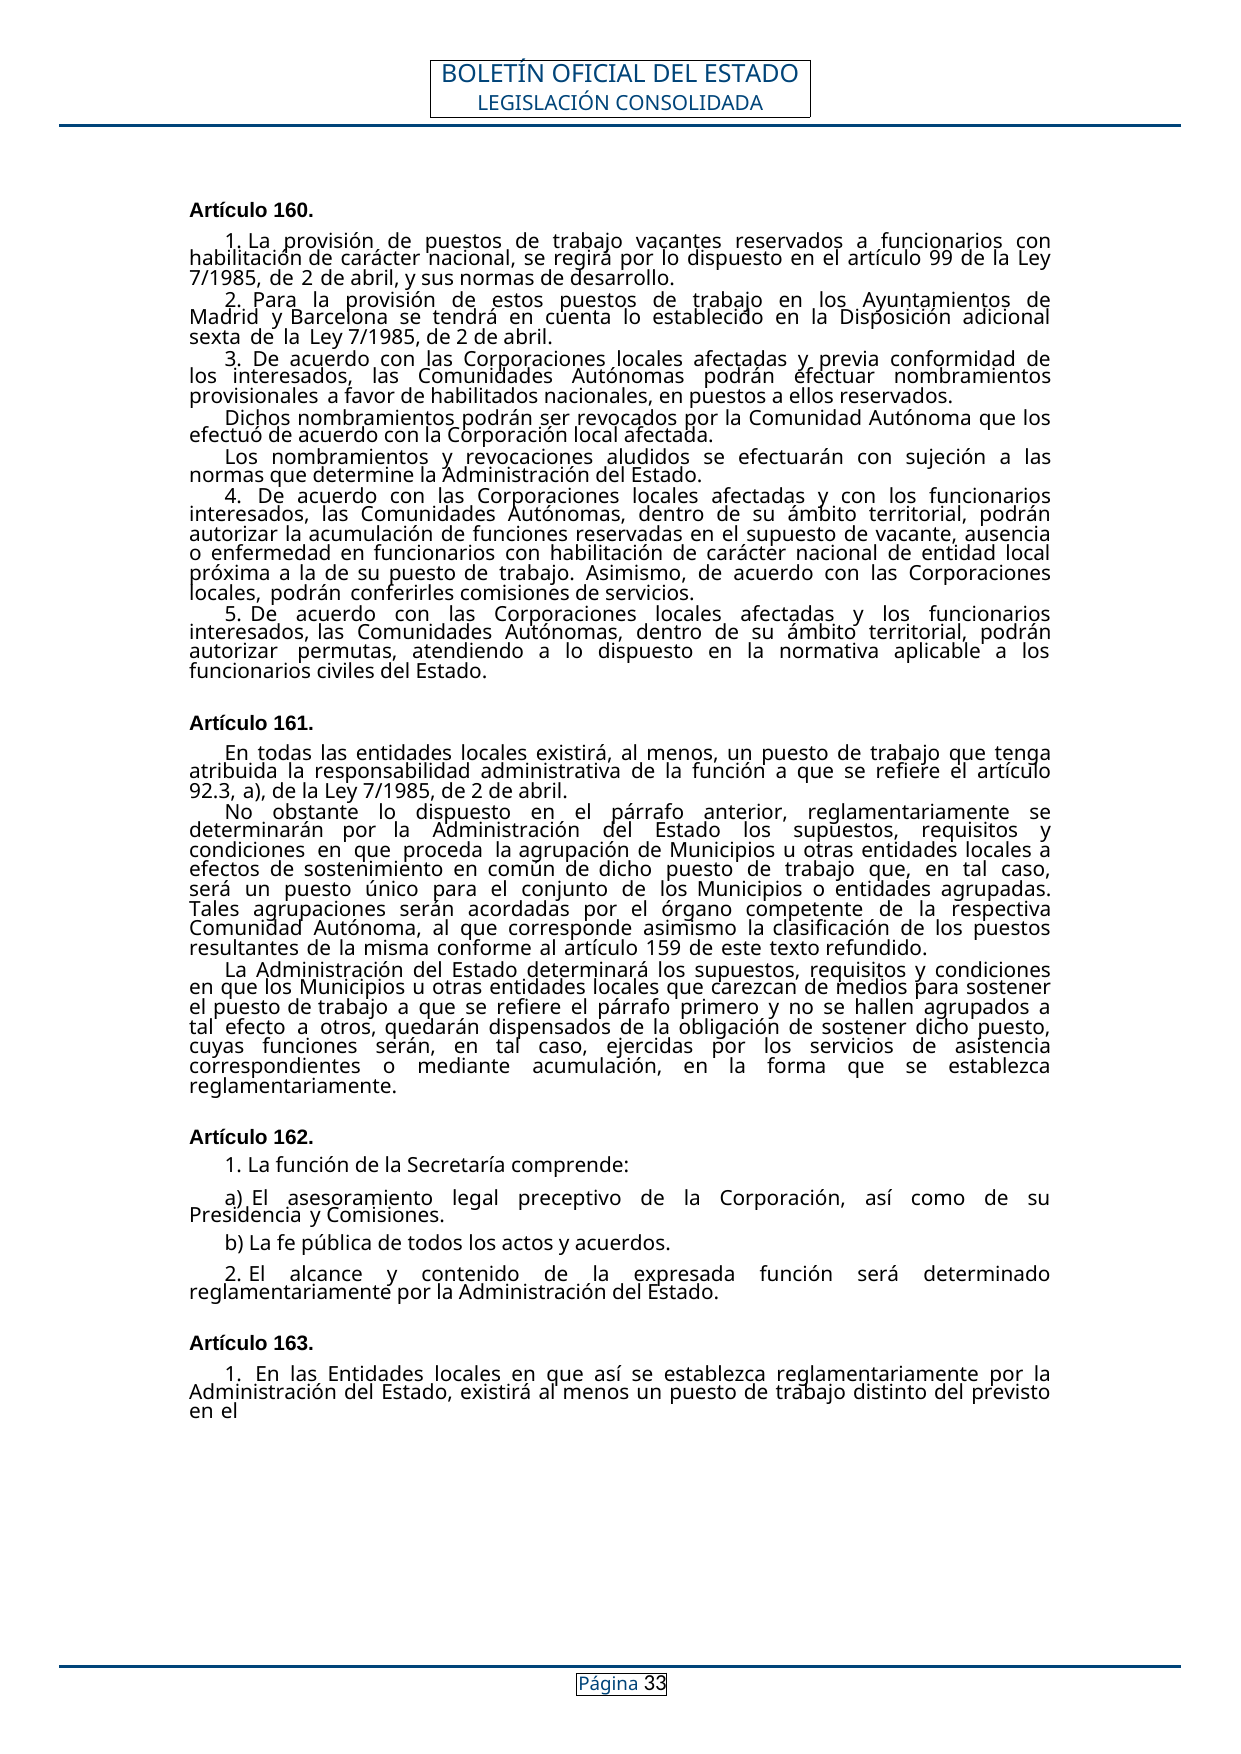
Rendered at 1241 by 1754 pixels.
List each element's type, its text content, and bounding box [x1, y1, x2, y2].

text Dichos nombramientos podrán ser revocados por la Comunidad Autónoma que los efectuó de acuerdo con la Corporación local afectada. [189, 409, 1051, 449]
list De acuerdo con las Corporaciones locales afectadas y previa conformidad de los interesados, las Comunidades Autónomas podrán efectuar nombramientos provisionales a favor de habilitados nacionales, en puestos a ellos reservados. [189, 351, 1051, 409]
list En las Entidades locales en que así se establezca reglamentariamente por la Administración del Estado, existirá al menos un puesto de trabajo distinto del previsto en el [189, 1366, 1051, 1425]
list La fe pública de todos los actos y acuerdos. [224, 1229, 1194, 1256]
list La provisión de puestos de trabajo vacantes reservados a funcionarios con habilitación de carácter nacional, se regirá por lo dispuesto en el artículo 99 de la Ley 7/1985, de 2 de abril, y sus normas de desarrollo. [189, 233, 1051, 292]
list El asesoramiento legal preceptivo de la Corporación, así como de su Presidencia y Comisiones. [189, 1189, 1051, 1229]
subtitle Artículo 162. [189, 1125, 1194, 1149]
subtitle Artículo 163. [189, 1331, 1194, 1355]
text Los nombramientos y revocaciones aludidos se efectuarán con sujeción a las normas que determine la Administración del Estado. [189, 449, 1051, 488]
text En todas las entidades locales existirá, al menos, un puesto de trabajo que tenga atribuida la responsabilidad administrativa de la función a que se refiere el artículo 92.3, a), de la Ley 7/1985, de 2 de abril. [189, 745, 1051, 804]
text La Administración del Estado determinará los supuestos, requisitos y condiciones en que los Municipios u otras entidades locales que carezcan de medios para sostener el puesto de trabajo a que se refiere el párrafo primero y no se hallen agrupados a tal efecto a otros, quedarán dispensados de la obligación de sostener dicho puesto, cuyas funciones serán, en tal caso, ejercidas por los servicios de asistencia correspondientes o mediante acumulación, en la forma que se establezca reglamentariamente. [189, 962, 1051, 1099]
list De acuerdo con las Corporaciones locales afectadas y los funcionarios interesados, las Comunidades Autónomas, dentro de su ámbito territorial, podrán autorizar permutas, atendiendo a lo dispuesto en la normativa aplicable a los funcionarios civiles del Estado. [189, 606, 1051, 685]
subtitle Artículo 160. [189, 198, 1194, 222]
list Para la provisión de estos puestos de trabajo en los Ayuntamientos de Madrid y Barcelona se tendrá en cuenta lo establecido en la Disposición adicional sexta de la Ley 7/1985, de 2 de abril. [189, 292, 1051, 351]
list La función de la Secretaría comprende: [189, 1150, 1194, 1179]
subtitle Artículo 161. [189, 711, 1194, 734]
text No obstante lo dispuesto en el párrafo anterior, reglamentariamente se determinarán por la Administración del Estado los supuestos, requisitos y condiciones en que proceda la agrupación de Municipios u otras entidades locales a efectos de sostenimiento en común de dicho puesto de trabajo que, en tal caso, será un puesto único para el conjunto de los Municipios o entidades agrupadas. Tales agrupaciones serán acordadas por el órgano competente de la respectiva Comunidad Autónoma, al que corresponde asimismo la clasificación de los puestos resultantes de la misma conforme al artículo 159 de este texto refundido. [189, 804, 1051, 962]
list El alcance y contenido de la expresada función será determinado reglamentariamente por la Administración del Estado. [189, 1266, 1051, 1306]
list De acuerdo con las Corporaciones locales afectadas y con los funcionarios interesados, las Comunidades Autónomas, dentro de su ámbito territorial, podrán autorizar la acumulación de funciones reservadas en el supuesto de vacante, ausencia o enfermedad en funcionarios con habilitación de carácter nacional de entidad local próxima a la de su puesto de trabajo. Asimismo, de acuerdo con las Corporaciones locales, podrán conferirles comisiones de servicios. [189, 488, 1051, 606]
